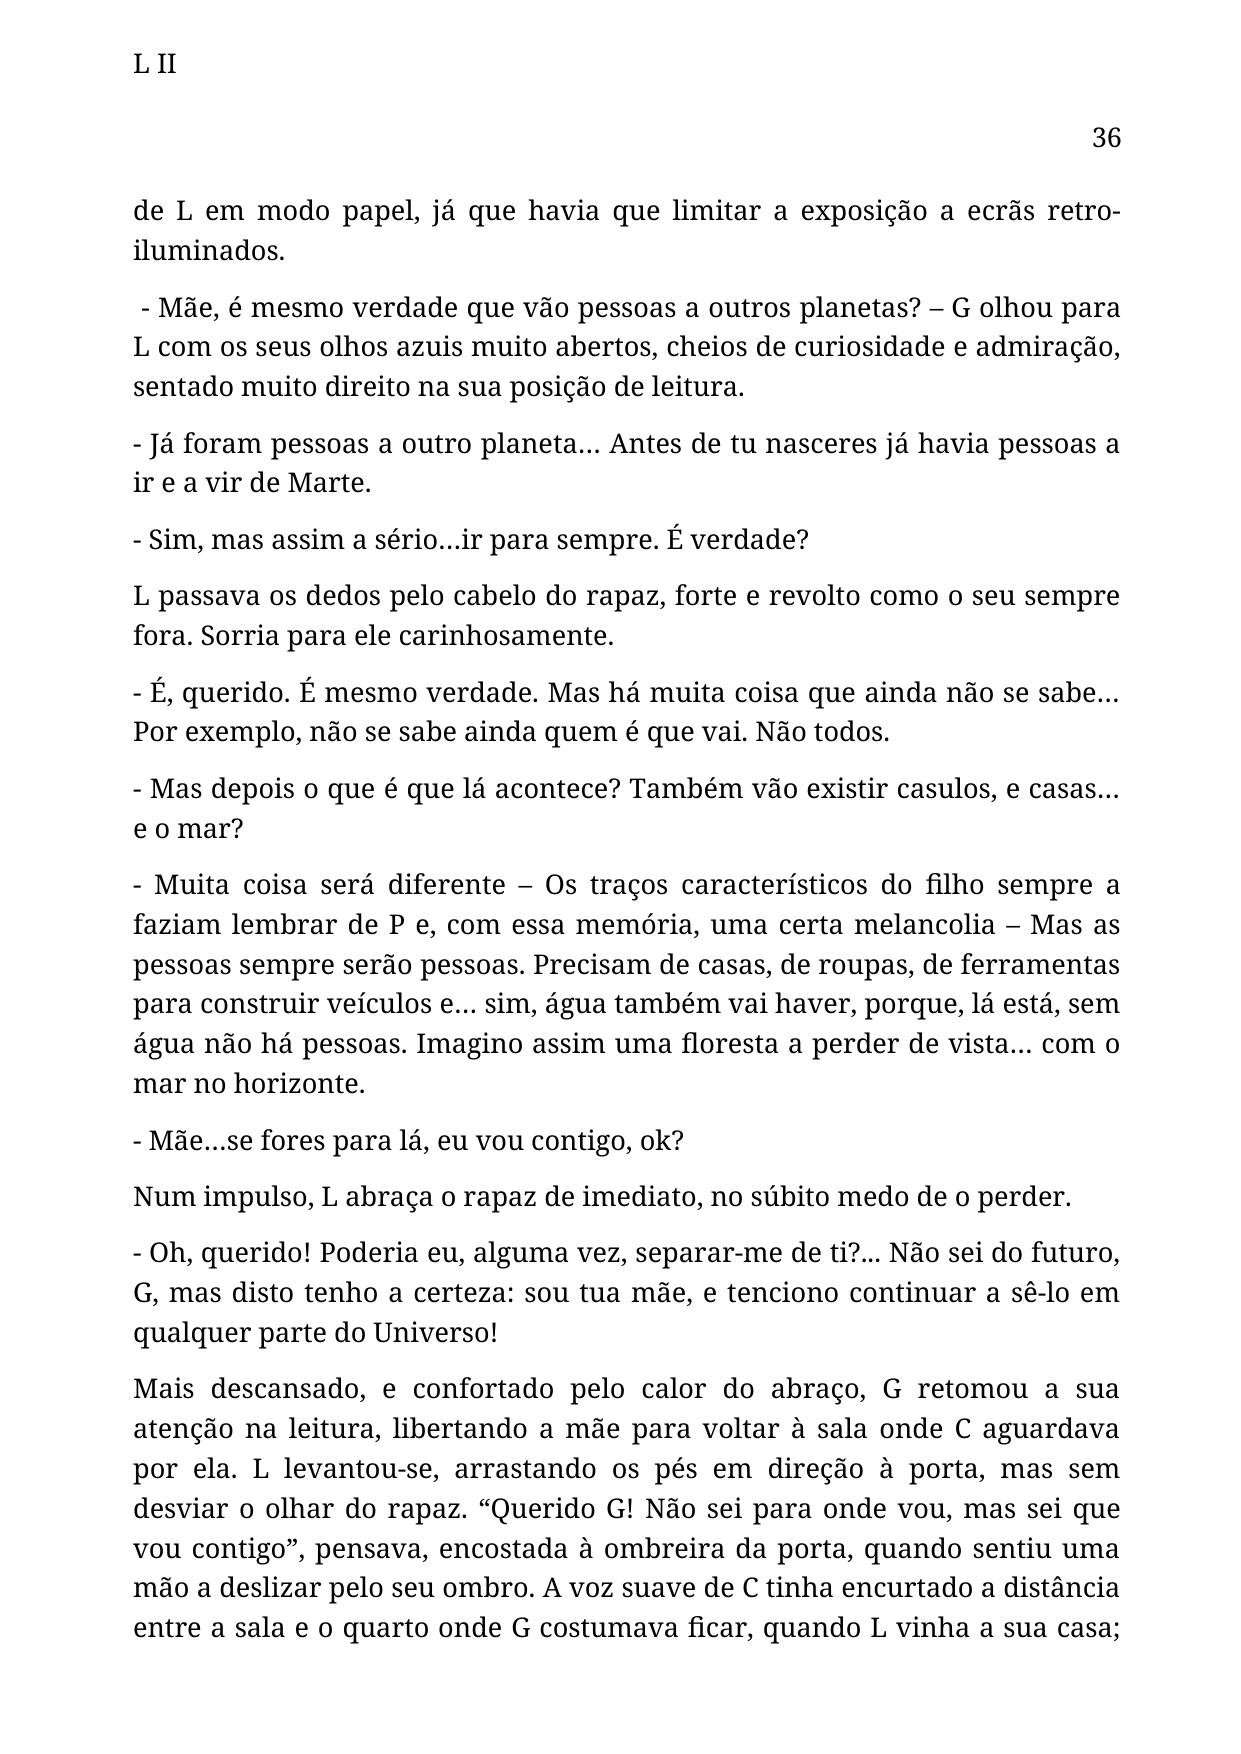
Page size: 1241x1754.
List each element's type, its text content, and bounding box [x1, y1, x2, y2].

text Num impulso, L abraça o rapaz de imediato, no súbito medo de o perder. [133, 1177, 1122, 1214]
text Mais descansado, e confortado pelo calor do abraço, G retomou a sua atenção na leitura, libertando a mãe para voltar à sala onde C aguardava por ela. L levantou-se, arrastando os pés em direção à porta, mas sem desviar o olhar do rapaz. “Querido G! Não sei para onde vou, mas sei que vou contigo”, pensava, encostada à ombreira da porta, quando sentiu uma mão a deslizar pelo seu ombro. A voz suave de C tinha encurtado a distância entre a sala e o quarto onde G costumava ficar, quando L vinha a sua casa; [133, 1370, 1122, 1646]
text - Já foram pessoas a outro planeta… Antes de tu nasceres já havia pessoas a ir e a vir de Marte. [133, 424, 1122, 501]
text - Sim, mas assim a sério…ir para sempre. É verdade? [133, 520, 1122, 557]
text - É, querido. É mesmo verdade. Mas há muita coisa que ainda não se sabe… Por exemplo, não se sabe ainda quem é que vai. Não todos. [133, 673, 1122, 750]
text - Mãe…se fores para lá, eu vou contigo, ok? [133, 1121, 1122, 1158]
text - Oh, querido! Poderia eu, alguma vez, separar-me de ti?... Não sei do futuro, G, mas disto tenho a certeza: sou tua mãe, e tenciono continuar a sê-lo em qualquer parte do Universo! [133, 1234, 1122, 1350]
text L passava os dedos pelo cabelo do rapaz, forte e revolto como o seu sempre fora. Sorria para ele carinhosamente. [133, 577, 1122, 653]
text - Mas depois o que é que lá acontece? Também vão existir casulos, e casas… e o mar? [133, 769, 1122, 846]
text - Muita coisa será diferente – Os traços característicos do filho sempre a faziam lembrar de P e, com essa memória, uma certa melancolia – Mas as pessoas sempre serão pessoas. Precisam de casas, de roupas, de ferramentas para construir veículos e… sim, água também vai haver, porque, lá está, sem água não há pessoas. Imagino assim uma floresta a perder de vista… com o mar no horizonte. [133, 866, 1122, 1101]
text de L em modo papel, já que havia que limitar a exposição a ecrãs retro-iluminados. [133, 192, 1122, 268]
text - Mãe, é mesmo verdade que vão pessoas a outros planetas? – G olhou para L com os seus olhos azuis muito abertos, cheios de curiosidade e admiração, sentado muito direito na sua posição de leitura. [133, 288, 1122, 404]
